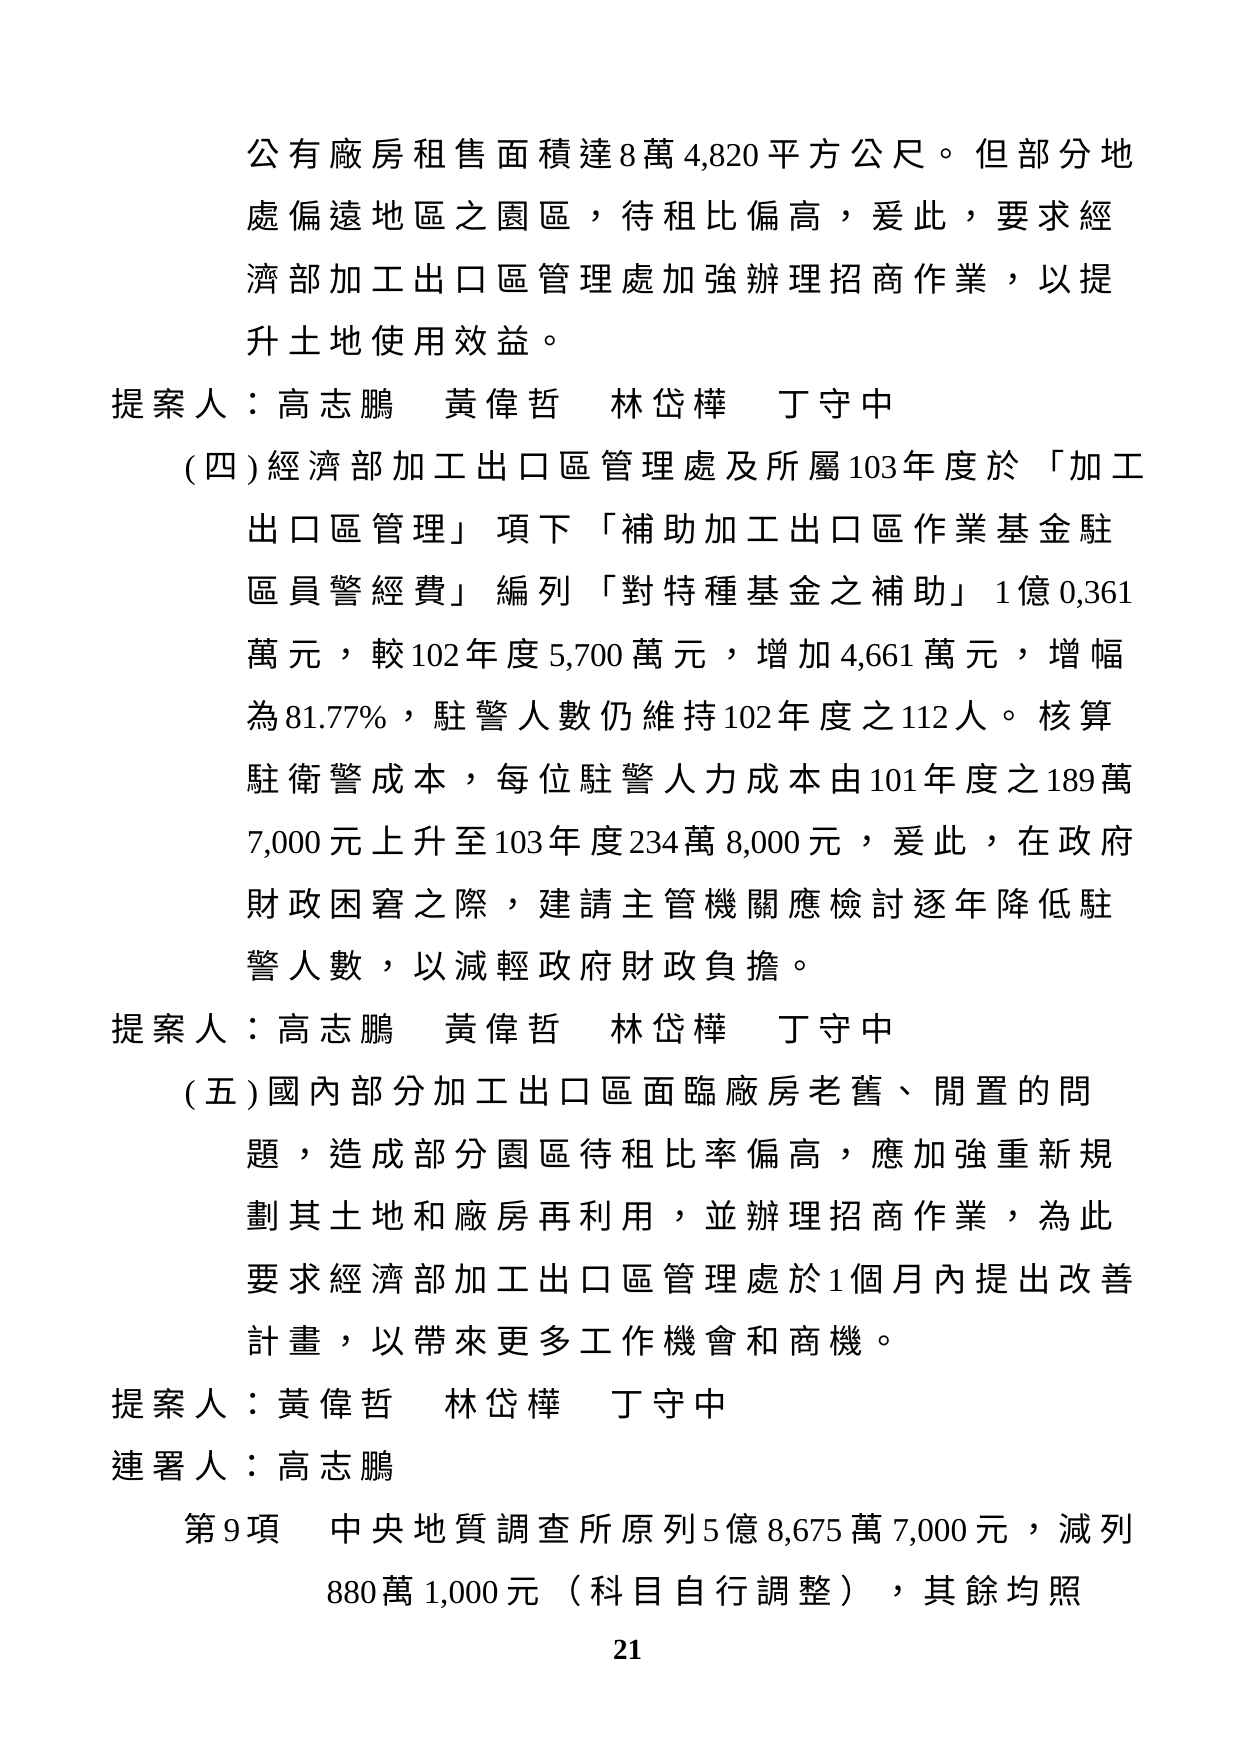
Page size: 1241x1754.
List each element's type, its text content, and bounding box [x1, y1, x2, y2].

text 第9項 中央地質調查所原列5億8,675萬7,000元，減列880萬1,000元（科目自行調整），其餘均照 [176, 1485, 1148, 1610]
text 提案人：高志鵬 黃偉哲 林岱樺 丁守中 [107, 360, 1044, 423]
text (五)國內部分加工出口區面臨廠房老舊、閒置的問題，造成部分園區待租比率偏高，應加強重新規劃其土地和廠房再利用，並辦理招商作業，為此要求經濟部加工出口區管理處於1個月內提出改善計畫，以帶來更多工作機會和商機。 [176, 1048, 1148, 1360]
text 連署人：高志鵬 [107, 1423, 1044, 1485]
text 提案人：高志鵬 黃偉哲 林岱樺 丁守中 [107, 985, 1044, 1048]
text (四)經濟部加工出口區管理處及所屬103年度於「加工出口區管理」項下「補助加工出口區作業基金駐區員警經費」編列「對特種基金之補助」1億0,361萬元，較102年度5,700萬元，增加4,661萬元，增幅為81.77%，駐警人數仍維持102年度之112人。核算駐衛警成本，每位駐警人力成本由101年度之189萬7,000元上升至103年度234萬8,000元，爰此，在政府財政困窘之際，建請主管機關應檢討逐年降低駐警人數，以減輕政府財政負擔。 [176, 423, 1148, 985]
text 公有廠房租售面積達8萬4,820平方公尺。但部分地處偏遠地區之園區，待租比偏高，爰此，要求經濟部加工出口區管理處加強辦理招商作業，以提升土地使用效益。 [176, 110, 1148, 360]
text 提案人：黃偉哲 林岱樺 丁守中 [107, 1360, 1044, 1423]
